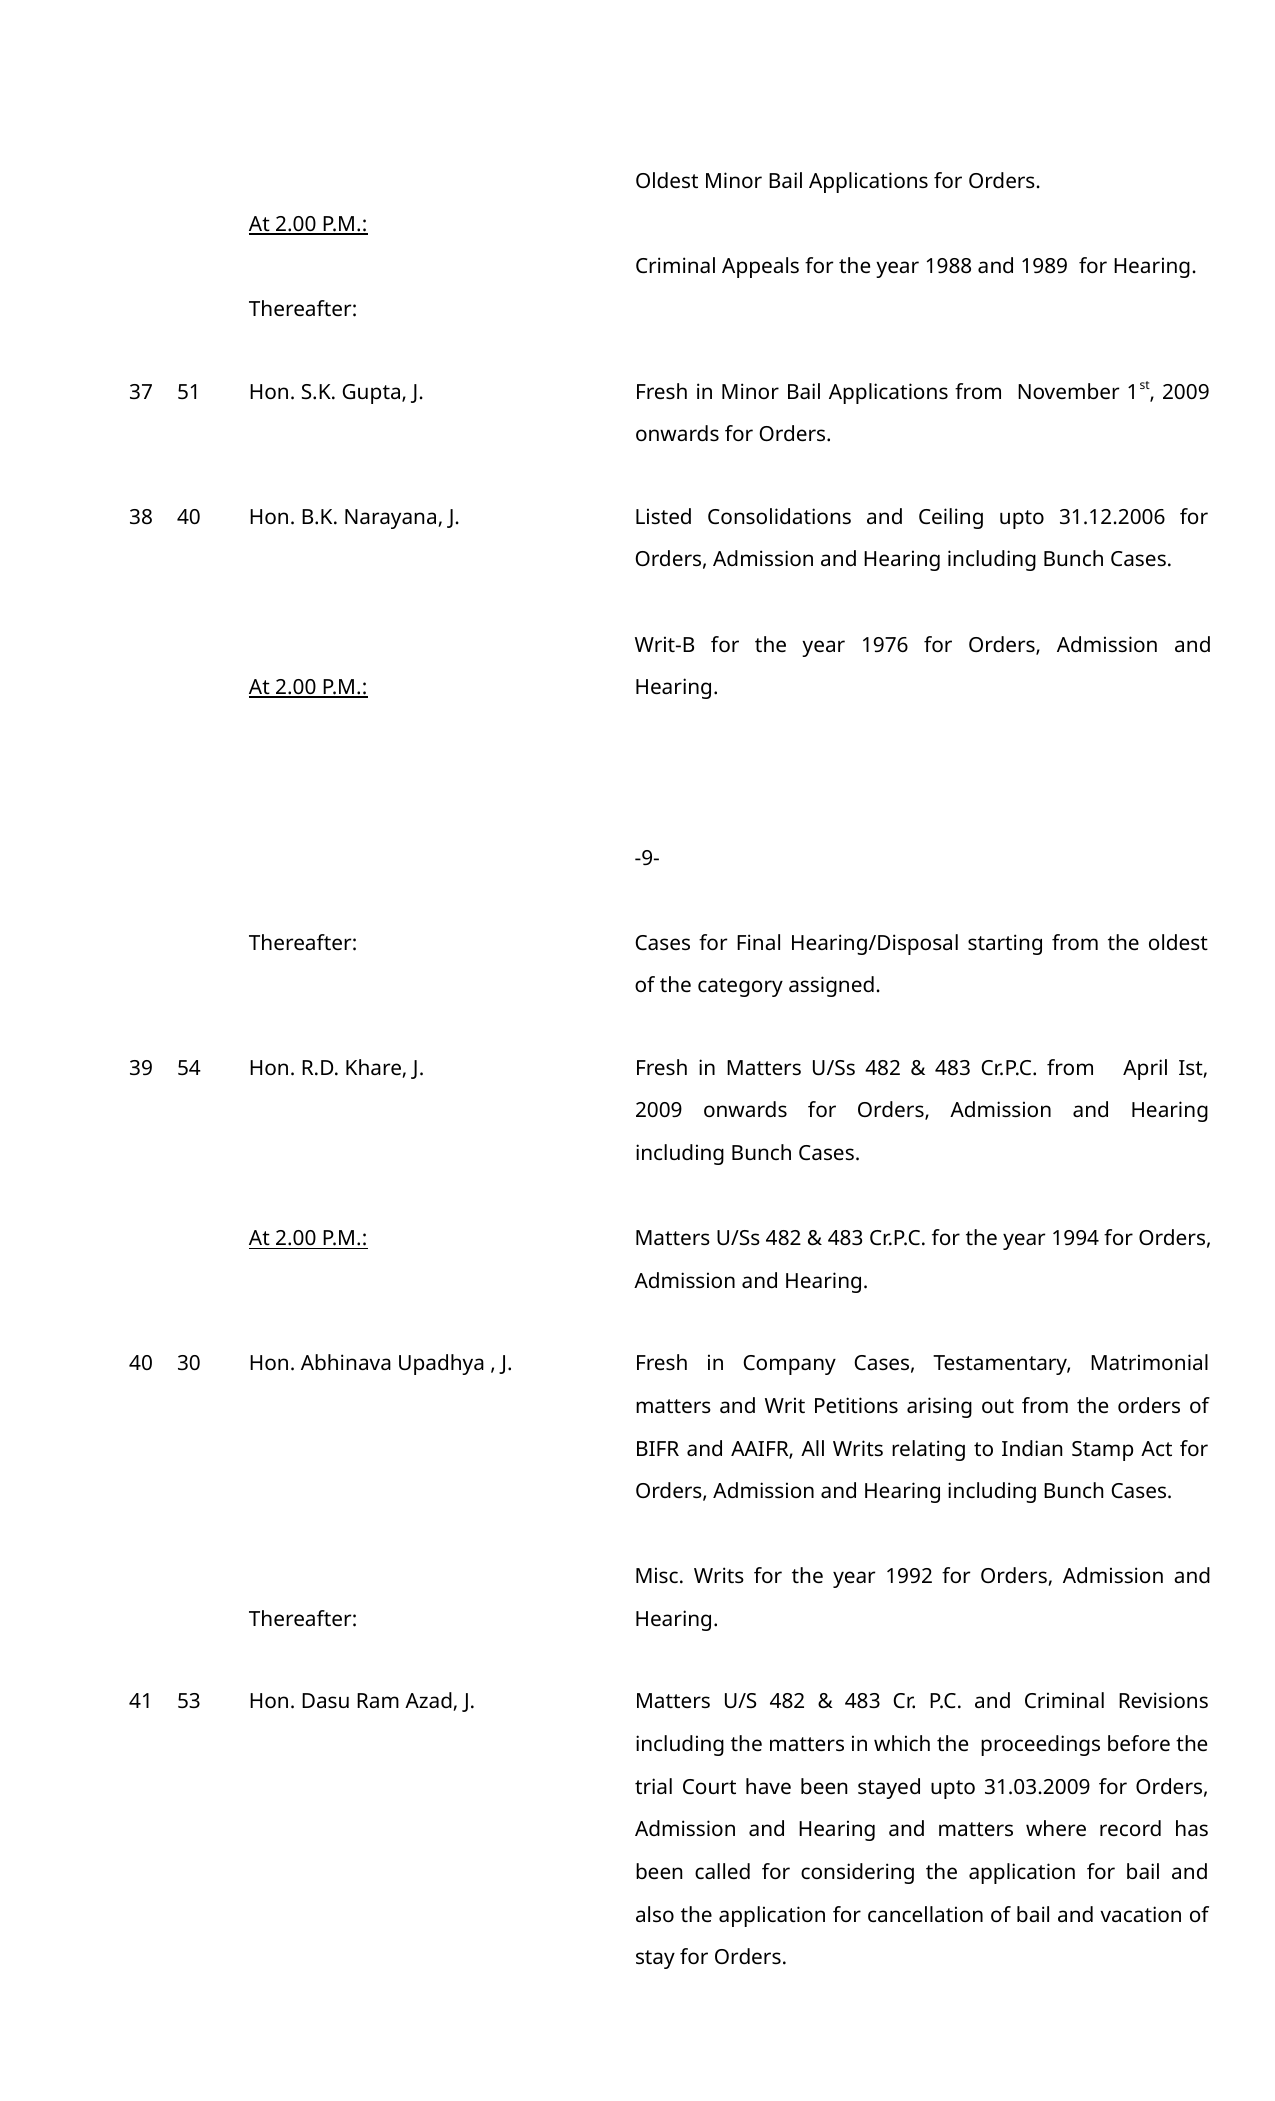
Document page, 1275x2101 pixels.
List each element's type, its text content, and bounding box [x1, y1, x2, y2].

table_cell Fresh in Minor Bail Applications from November 1st, 2009 onwards for Orders. [629, 371, 1215, 496]
table_cell Fresh in Matters U/Ss 482 & 483 Cr.P.C. from April Ist, 2009 onwards for Orders, Admission and Hearing including Bunch Cases. Matters U/Ss 482 & 483 Cr.P.C. for the year 1994 for Orders, Admission and Hearing. [629, 1047, 1215, 1343]
table_cell Fresh in Company Cases, Testamentary, Matrimonial matters and Writ Petitions arising out from the orders of BIFR and AAIFR, All Writs relating to Indian Stamp Act for Orders, Admission and Hearing including Bunch Cases. Misc. Writs for the year 1992 for Orders, Admission and Hearing. [629, 1343, 1215, 1681]
table_cell Hon. Abhinava Upadhya , J. Thereafter: [243, 1343, 629, 1681]
table_cell 40 [171, 496, 243, 1047]
table_cell Hon. Dasu Ram Azad, J. [243, 1681, 629, 1976]
table_cell 54 [171, 1047, 243, 1343]
table_cell 53 [171, 1681, 243, 1976]
table_cell [123, 118, 171, 371]
table_cell Hon. S.K. Gupta, J. [243, 371, 629, 496]
table_cell 39 [123, 1047, 171, 1343]
table_cell Oldest Minor Bail Applications for Orders. Criminal Appeals for the year 1988 and 1989 for Hearing. [629, 118, 1215, 371]
table_cell 51 [171, 371, 243, 496]
table_cell Hon. B.K. Narayana, J. At 2.00 P.M.: Thereafter: [243, 496, 629, 1047]
table_cell 40 [123, 1343, 171, 1681]
table_cell Listed Consolidations and Ceiling upto 31.12.2006 for Orders, Admission and Hearing including Bunch Cases. Writ-B for the year 1976 for Orders, Admission and Hearing. -9- Cases for Final Hearing/Disposal starting from the oldest of the category assigned. [629, 496, 1215, 1047]
table_cell 37 [123, 371, 171, 496]
table_cell 38 [123, 496, 171, 1047]
table_cell At 2.00 P.M.: Thereafter: [243, 118, 629, 371]
table_cell 30 [171, 1343, 243, 1681]
table_cell [171, 118, 243, 371]
table_cell 41 [123, 1681, 171, 1976]
table_cell Hon. R.D. Khare, J. At 2.00 P.M.: [243, 1047, 629, 1343]
table_cell Matters U/S 482 & 483 Cr. P.C. and Criminal Revisions including the matters in which the proceedings before the trial Court have been stayed upto 31.03.2009 for Orders, Admission and Hearing and matters where record has been called for considering the application for bail and also the application for cancellation of bail and vacation of stay for Orders. [629, 1681, 1215, 1976]
